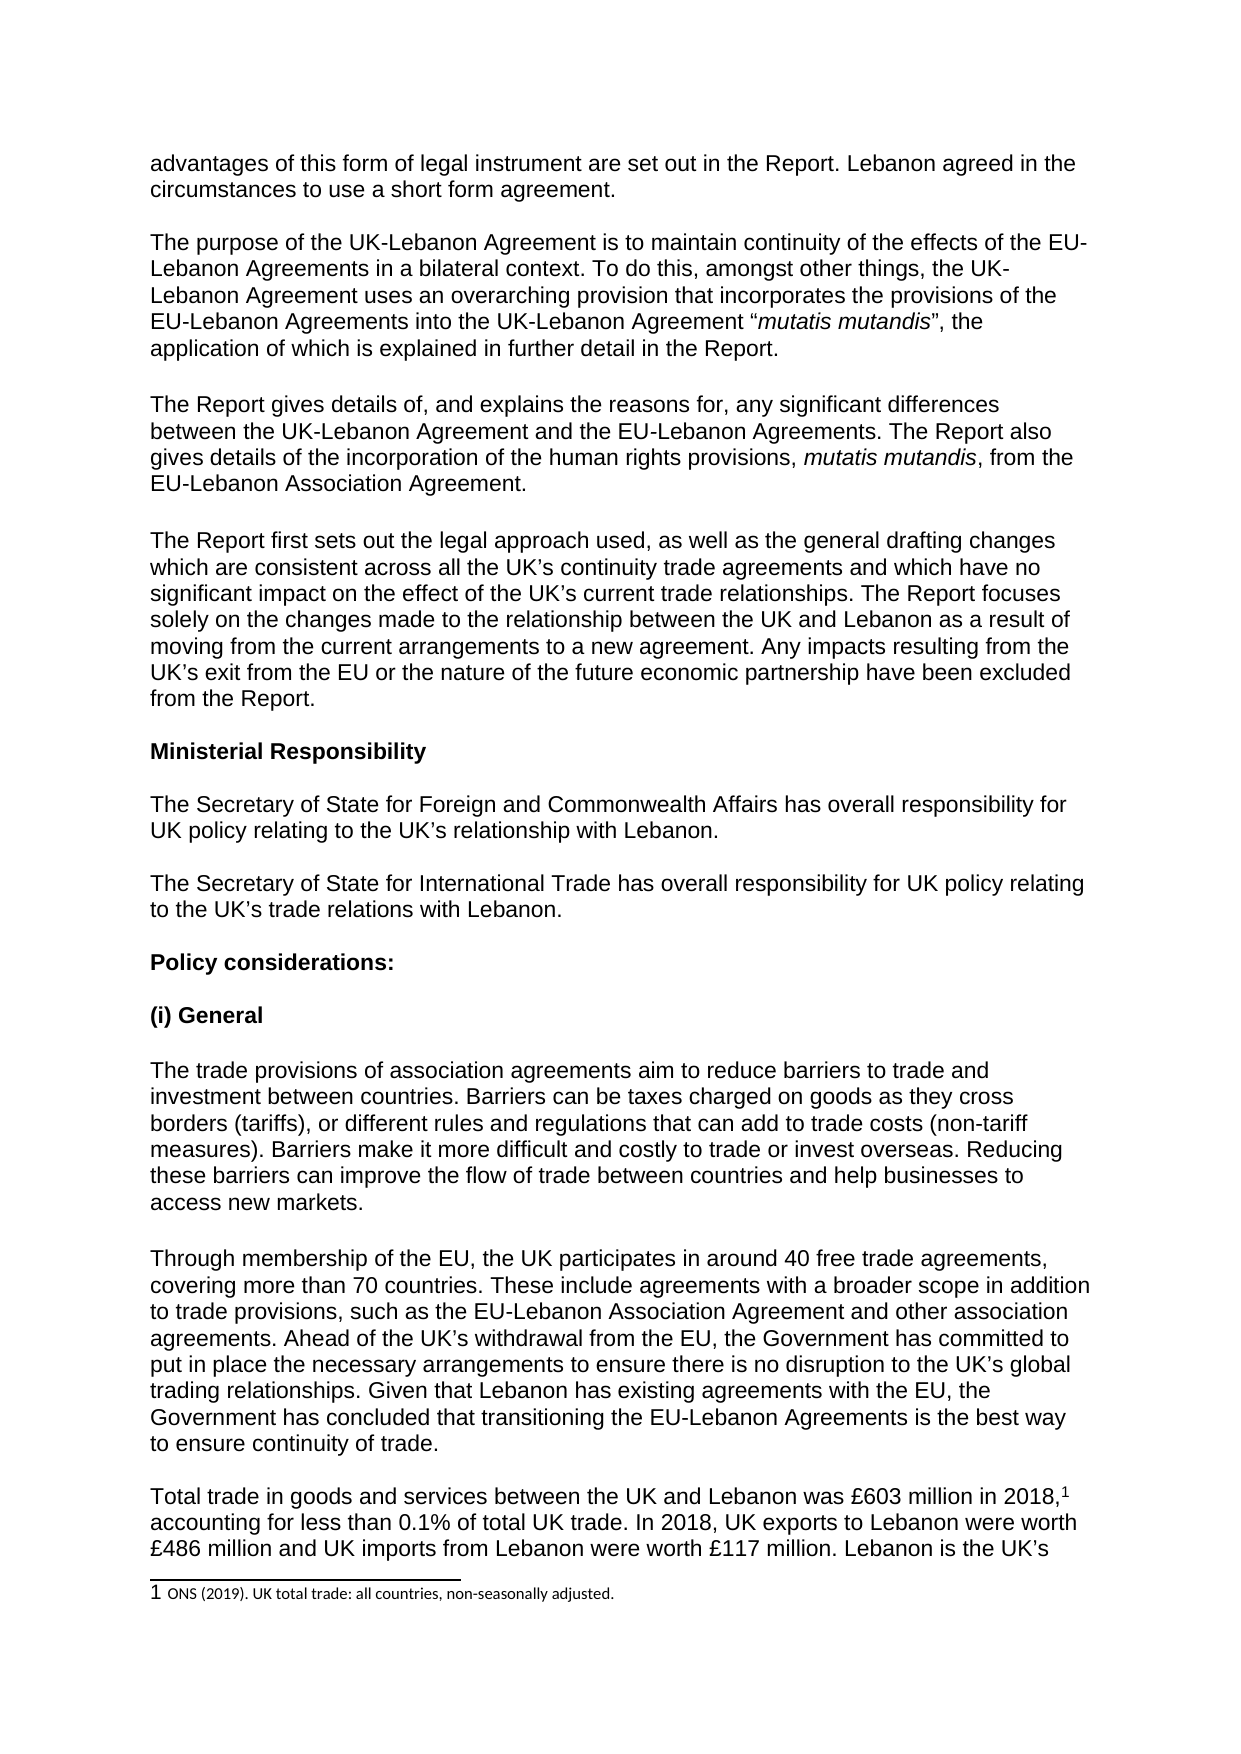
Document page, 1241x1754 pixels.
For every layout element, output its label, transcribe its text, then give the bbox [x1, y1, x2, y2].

text ONS (2019). UK total trade: all countries, non-seasonally adjusted. [150, 1580, 1090, 1604]
text (i) General [150, 1002, 1090, 1028]
text advantages of this form of legal instrument are set out in the Report. Lebanon agreed in the circumstances to use a short form agreement. [150, 150, 1090, 203]
text The Secretary of State for Foreign and Commonwealth Affairs has overall responsibility for UK policy relating to the UK’s relationship with Lebanon. [150, 791, 1090, 843]
text Total trade in goods and services between the UK and Lebanon was £603 million in 2018, accounting for less than 0.1% of total UK trade. In 2018, UK exports to Lebanon were worth £486 million and UK imports from Lebanon were worth £117 million. Lebanon is the UK’s [150, 1483, 1090, 1562]
text The purpose of the UK-Lebanon Agreement is to maintain continuity of the effects of the EU-Lebanon Agreements in a bilateral context. To do this, amongst other things, the UK-Lebanon Agreement uses an overarching provision that incorporates the provisions of the EU-Lebanon Agreements into the UK-Lebanon Agreement “mutatis mutandis”, the application of which is explained in further detail in the Report. [150, 229, 1090, 361]
text The Report first sets out the legal approach used, as well as the general drafting changes which are consistent across all the UK’s continuity trade agreements and which have no significant impact on the effect of the UK’s current trade relationships. The Report focuses solely on the changes made to the relationship between the UK and Lebanon as a result of moving from the current arrangements to a new agreement. Any impacts resulting from the UK’s exit from the EU or the nature of the future economic partnership have been excluded from the Report. [150, 527, 1090, 712]
text Policy considerations: [150, 949, 1090, 975]
text The Report gives details of, and explains the reasons for, any significant differences between the UK-Lebanon Agreement and the EU-Lebanon Agreements. The Report also gives details of the incorporation of the human rights provisions, mutatis mutandis, from the EU-Lebanon Association Agreement. [150, 391, 1090, 497]
text Through membership of the EU, the UK participates in around 40 free trade agreements, covering more than 70 countries. These include agreements with a broader scope in addition to trade provisions, such as the EU-Lebanon Association Agreement and other association agreements. Ahead of the UK’s withdrawal from the EU, the Government has committed to put in place the necessary arrangements to ensure there is no disruption to the UK’s global trading relationships. Given that Lebanon has existing agreements with the EU, the Government has concluded that transitioning the EU-Lebanon Agreements is the best way to ensure continuity of trade. [150, 1245, 1090, 1456]
text The Secretary of State for International Trade has overall responsibility for UK policy relating to the UK’s trade relations with Lebanon. [150, 870, 1090, 923]
text The trade provisions of association agreements aim to reduce barriers to trade and investment between countries. Barriers can be taxes charged on goods as they cross borders (tariffs), or different rules and regulations that can add to trade costs (non-tariff measures). Barriers make it more difficult and costly to trade or invest overseas. Reducing these barriers can improve the flow of trade between countries and help businesses to access new markets. [150, 1057, 1090, 1215]
text Ministerial Responsibility [150, 738, 1090, 764]
